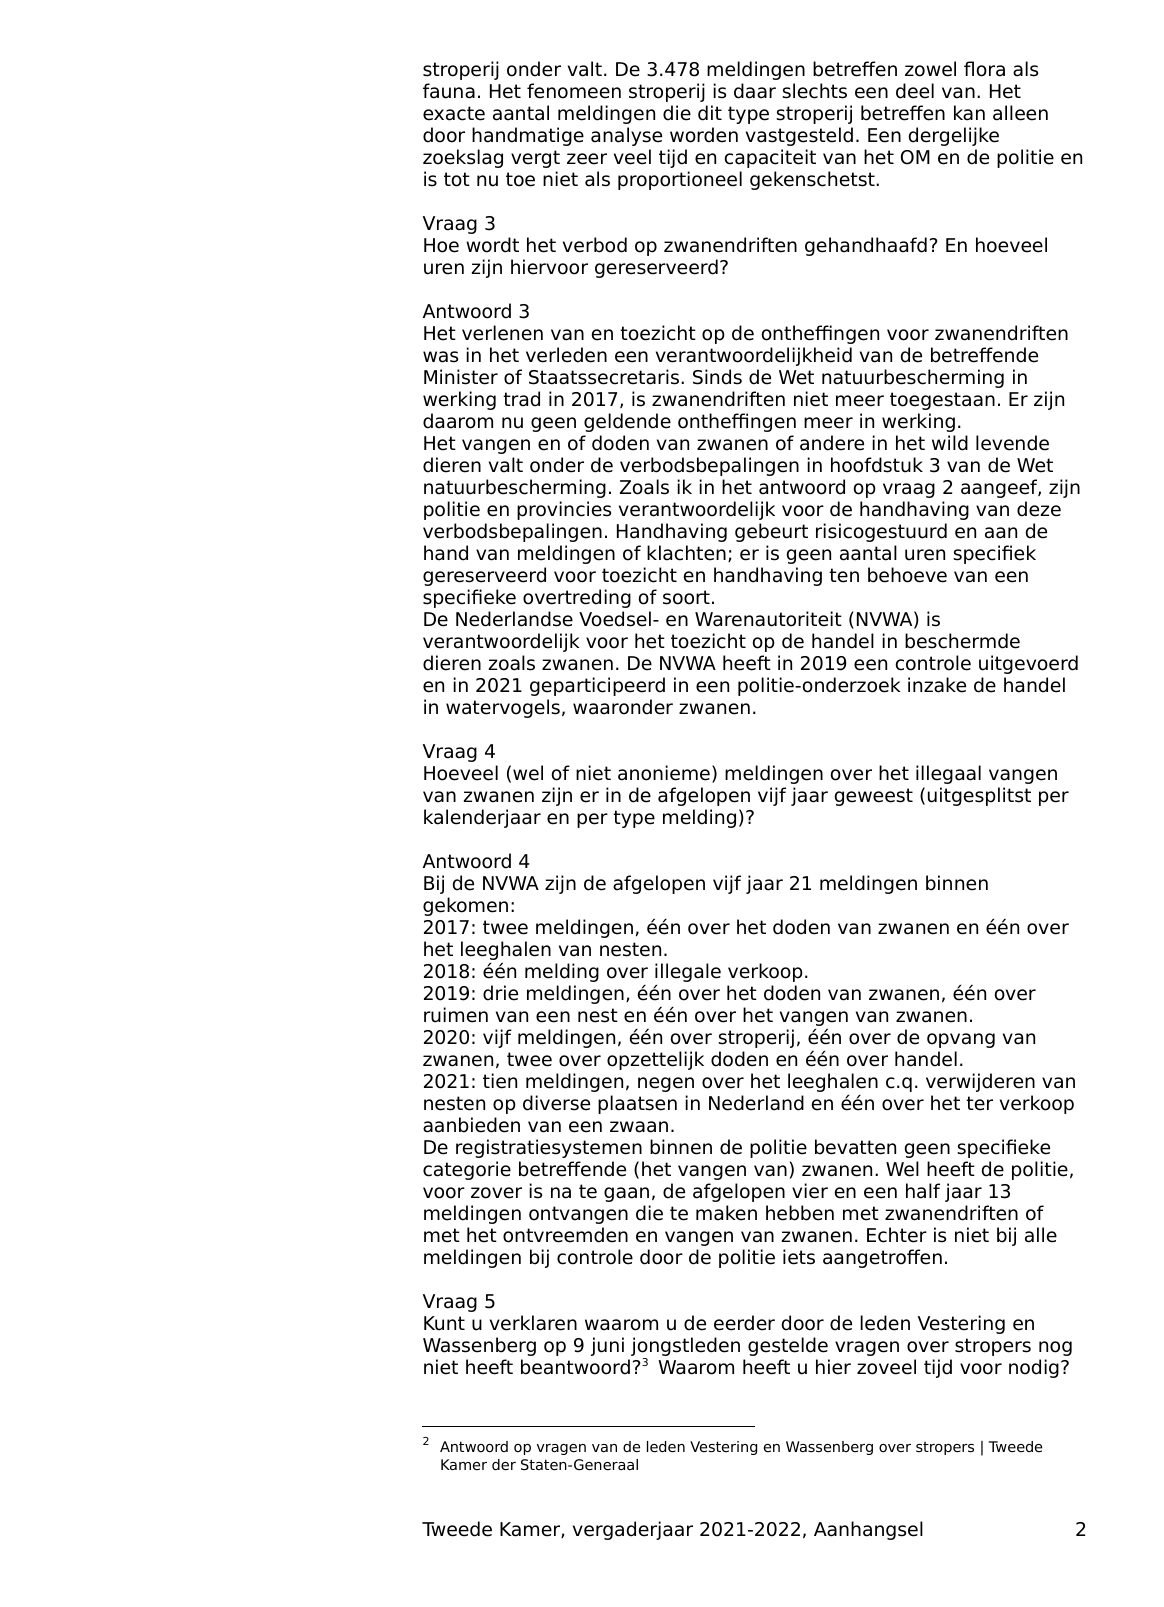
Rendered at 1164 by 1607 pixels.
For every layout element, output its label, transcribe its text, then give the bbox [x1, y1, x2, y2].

text Antwoord op vragen van de leden Vestering en Wassenberg over stropers | Tweede Kamer der Staten-Generaal [422, 1435, 1087, 1474]
text 2017: twee meldingen, één over het doden van zwanen en één over het leeghalen van nesten. [422, 917, 1087, 961]
text 2019: drie meldingen, één over het doden van zwanen, één over ruimen van een nest en één over het vangen van zwanen. [422, 983, 1087, 1027]
text Kunt u verklaren waarom u de eerder door de leden Vestering en Wassenberg op 9 juni jongstleden gestelde vragen over stropers nog niet heeft beantwoord? Waarom heeft u hier zoveel tijd voor nodig? [422, 1313, 1087, 1379]
text 2021: tien meldingen, negen over het leeghalen c.q. verwijderen van nesten op diverse plaatsen in Nederland en één over het ter verkoop aanbieden van een zwaan. [422, 1071, 1087, 1137]
text Vraag 3 [422, 213, 1087, 235]
text De Nederlandse Voedsel- en Warenautoriteit (NVWA) is verantwoordelijk voor het toezicht op de handel in beschermde dieren zoals zwanen. De NVWA heeft in 2019 een controle uitgevoerd en in 2021 geparticipeerd in een politie-onderzoek inzake de handel in watervogels, waaronder zwanen. [422, 609, 1087, 719]
text Het verlenen van en toezicht op de ontheffingen voor zwanendriften was in het verleden een verantwoordelijkheid van de betreffende Minister of Staatssecretaris. Sinds de Wet natuurbescherming in werking trad in 2017, is zwanendriften niet meer toegestaan. Er zijn daarom nu geen geldende ontheffingen meer in werking. [422, 323, 1087, 433]
text Vraag 4 [422, 741, 1087, 763]
text Antwoord 4 [422, 851, 1087, 873]
text 2018: één melding over illegale verkoop. [422, 961, 1087, 983]
text 2020: vijf meldingen, één over stroperij, één over de opvang van zwanen, twee over opzettelijk doden en één over handel. [422, 1027, 1087, 1071]
text Het vangen en of doden van zwanen of andere in het wild levende dieren valt onder de verbodsbepalingen in hoofdstuk 3 van de Wet natuurbescherming. Zoals ik in het antwoord op vraag 2 aangeef, zijn politie en provincies verantwoordelijk voor de handhaving van deze verbodsbepalingen. Handhaving gebeurt risicogestuurd en aan de hand van meldingen of klachten; er is geen aantal uren specifiek gereserveerd voor toezicht en handhaving ten behoeve van een specifieke overtreding of soort. [422, 433, 1087, 609]
text Hoeveel (wel of niet anonieme) meldingen over het illegaal vangen van zwanen zijn er in de afgelopen vijf jaar geweest (uitgesplitst per kalenderjaar en per type melding)? [422, 763, 1087, 829]
text Hoe wordt het verbod op zwanendriften gehandhaafd? En hoeveel uren zijn hiervoor gereserveerd? [422, 235, 1087, 279]
text De registratiesystemen binnen de politie bevatten geen specifieke categorie betreffende (het vangen van) zwanen. Wel heeft de politie, voor zover is na te gaan, de afgelopen vier en een half jaar 13 meldingen ontvangen die te maken hebben met zwanendriften of met het ontvreemden en vangen van zwanen. Echter is niet bij alle meldingen bij controle door de politie iets aangetroffen. [422, 1137, 1087, 1269]
text stroperij onder valt. De 3.478 meldingen betreffen zowel flora als fauna. Het fenomeen stroperij is daar slechts een deel van. Het exacte aantal meldingen die dit type stroperij betreffen kan alleen door handmatige analyse worden vastgesteld. Een dergelijke zoekslag vergt zeer veel tijd en capaciteit van het OM en de politie en is tot nu toe niet als proportioneel gekenschetst. [422, 59, 1087, 191]
text Antwoord 3 [422, 301, 1087, 323]
text Vraag 5 [422, 1291, 1087, 1313]
text Bij de NVWA zijn de afgelopen vijf jaar 21 meldingen binnen gekomen: [422, 873, 1087, 917]
